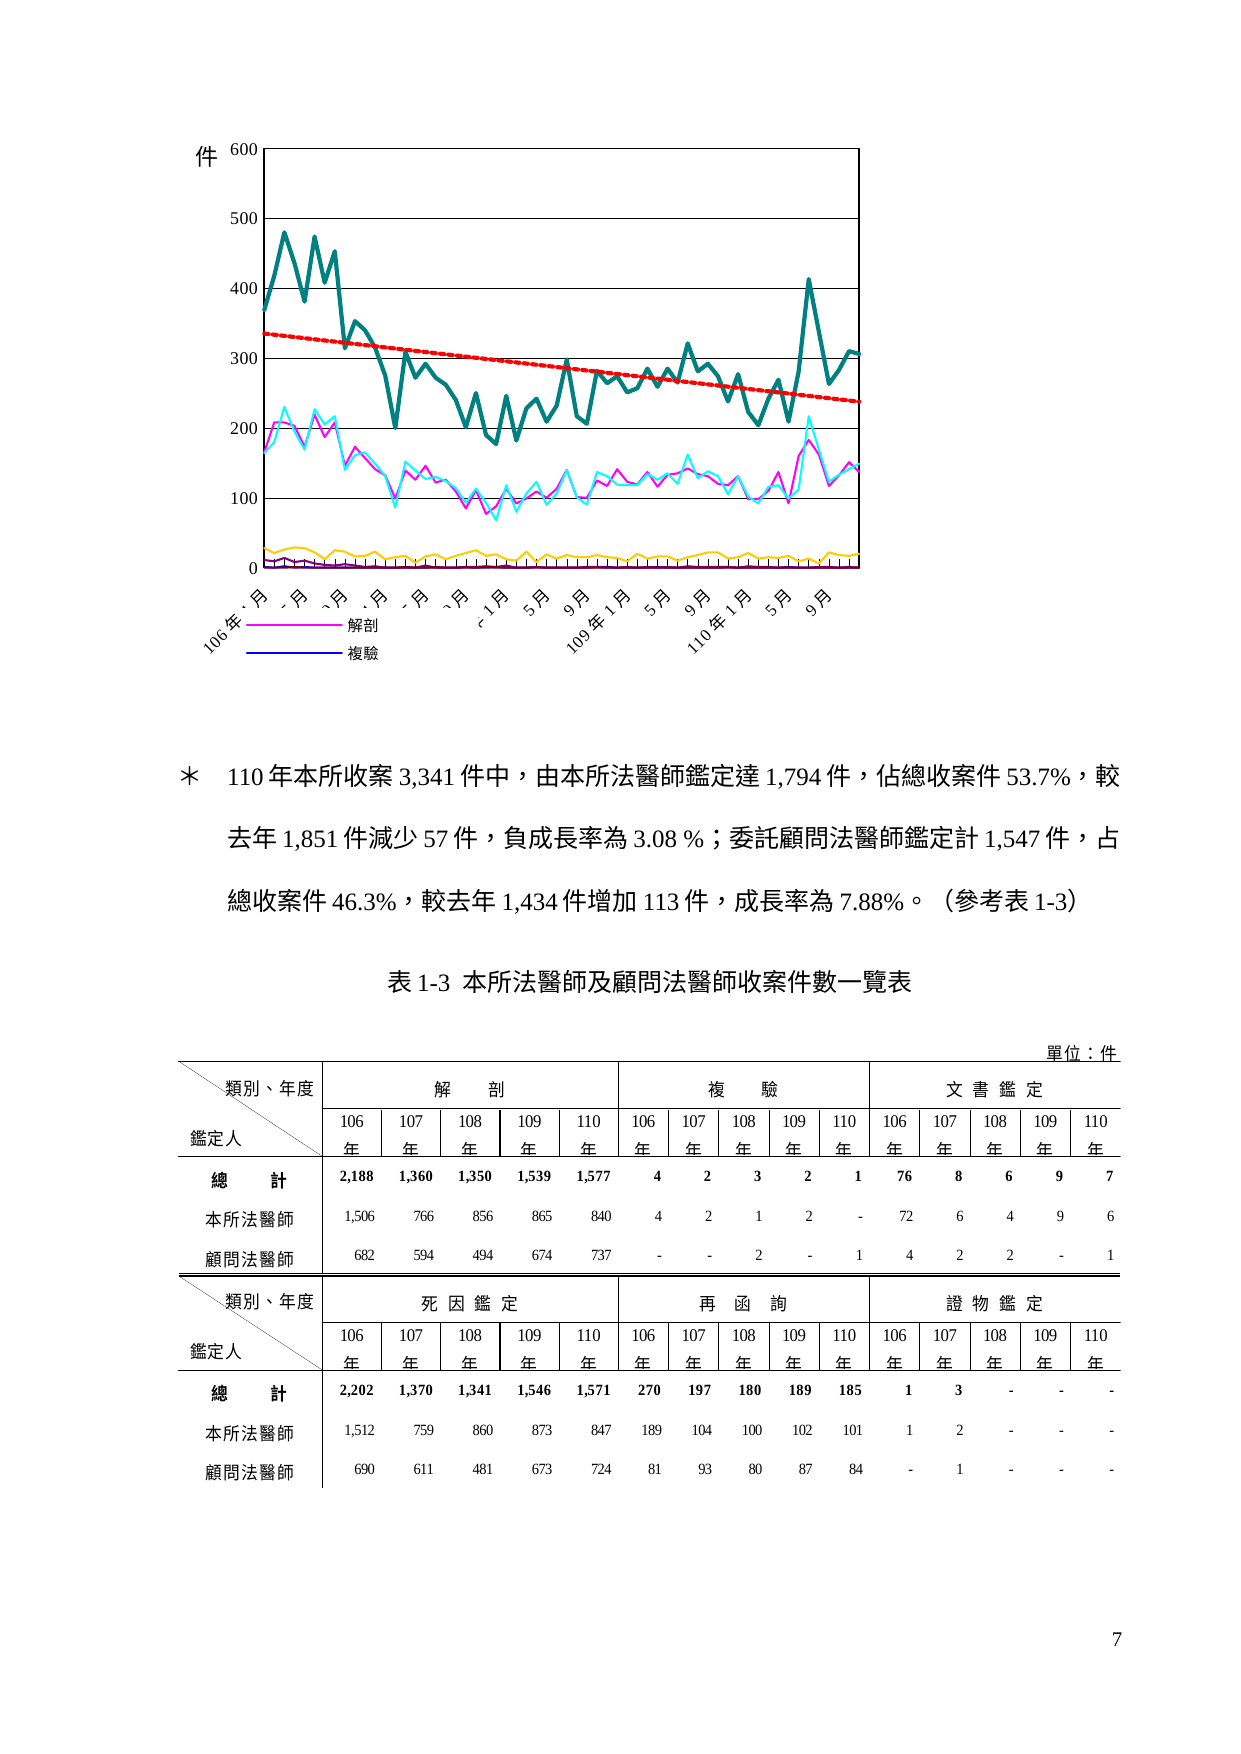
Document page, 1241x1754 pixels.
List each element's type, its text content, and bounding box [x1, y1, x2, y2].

list 110年本所收案3,341件中，由本所法醫師鑑定達1,794件，佔總收案件53.7%，較去年1,851件減少57件，負成長率為3.08 %；委託顧問法醫師鑑定計1,547件，占總收案件46.3%，較去年1,434件增加113件，成長率為7.88%。（參考表1-3） [177, 733, 1122, 920]
text 表1-3 本所法醫師及顧問法醫師收案件數一覽表 [177, 939, 1122, 1001]
